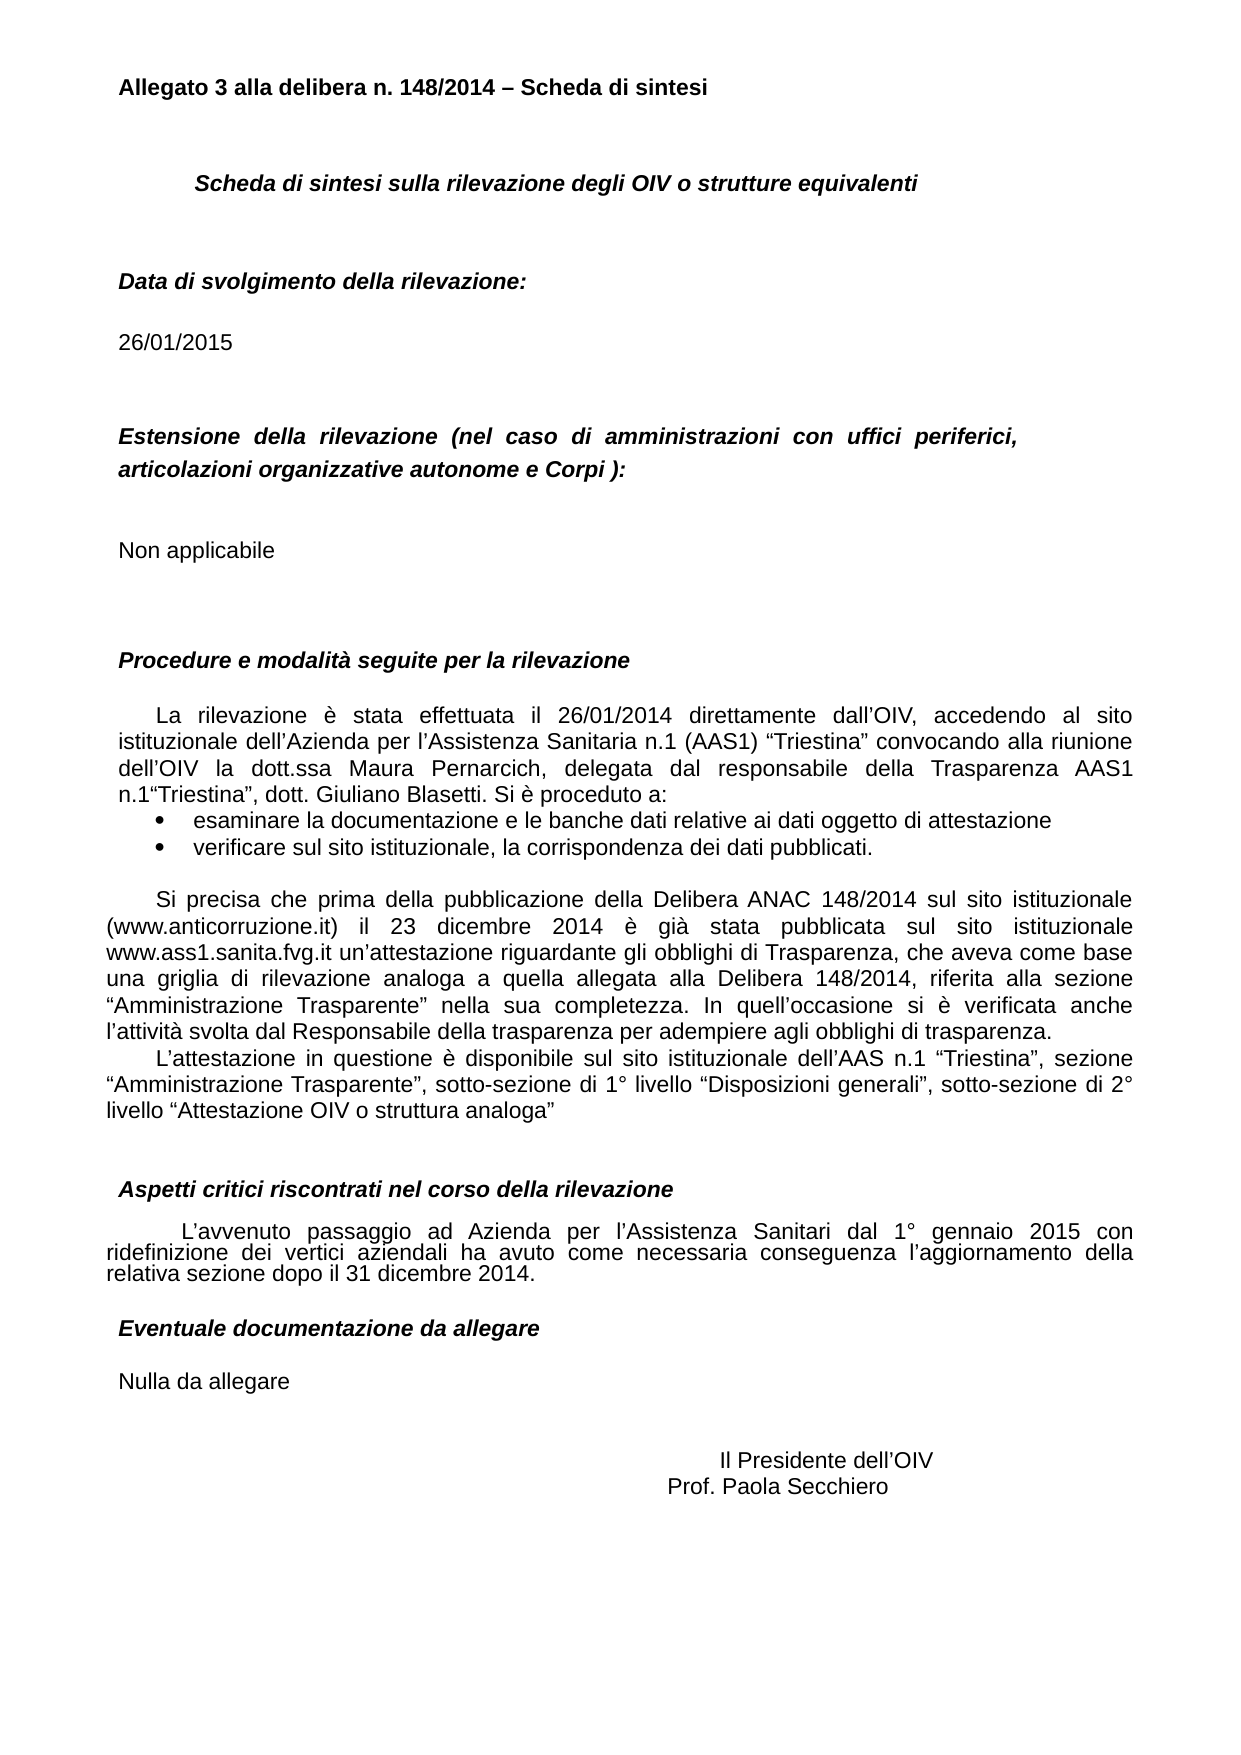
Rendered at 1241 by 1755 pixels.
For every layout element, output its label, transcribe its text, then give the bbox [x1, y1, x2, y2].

list verificare sul sito istituzionale, la corrispondenza dei dati pubblicati. [156, 834, 1134, 860]
text Eventuale documentazione da allegare [118, 1315, 584, 1342]
text Prof. Paola Secchiero [118, 1473, 933, 1500]
text L’avvenuto passaggio ad Azienda per l’Assistenza Sanitari dal 1° gennaio 2015 con ridefinizione dei vertici aziendali ha avuto come necessaria conseguenza l’aggiornamento della relativa sezione dopo il 31 dicembre 2014. [106, 1223, 1134, 1286]
subtitle Procedure e modalità seguite per la rilevazione [118, 647, 682, 673]
text Il Presidente dell’OIV [118, 1447, 933, 1473]
text Nulla da allegare [118, 1368, 584, 1394]
text Scheda di sintesi sulla rilevazione degli OIV o strutture equivalenti [194, 170, 1134, 196]
text Allegato 3 alla delibera n. 148/2014 – Scheda di sintesi [118, 74, 1134, 100]
text L’attestazione in questione è disponibile sul sito istituzionale dell’AAS n.1 “Triestina”, sezione “Amministrazione Trasparente”, sotto-sezione di 1° livello “Disposizioni generali”, sotto-sezione di 2° livello “Attestazione OIV o struttura analoga” [106, 1044, 1134, 1123]
list esaminare la documentazione e le banche dati relative ai dati oggetto di attestazione [156, 807, 1134, 834]
text 26/01/2015 [118, 329, 1134, 355]
subtitle Data di svolgimento della rilevazione: [118, 268, 1134, 294]
subtitle Estensione della rilevazione (nel caso di amministrazioni con uffici periferici, articolazioni organizzative autonome e Corpi ): [118, 418, 1122, 485]
text La rilevazione è stata effettuata il 26/01/2014 direttamente dall’OIV, accedendo al sito istituzionale dell’Azienda per l’Assistenza Sanitaria n.1 (AAS1) “Triestina” convocando alla riunione dell’OIV la dott.ssa Maura Pernarcich, delegata dal responsabile della Trasparenza AAS1 n.1“Triestina”, dott. Giuliano Blasetti. Si è proceduto a: [118, 702, 1134, 807]
subtitle Non applicabile [118, 532, 1122, 566]
text Si precisa che prima della pubblicazione della Delibera ANAC 148/2014 sul sito istituzionale (www.anticorruzione.it) il 23 dicembre 2014 è già stata pubblicata sul sito istituzionale www.ass1.sanita.fvg.it un’attestazione riguardante gli obblighi di Trasparenza, che aveva come base una griglia di rilevazione analoga a quella allegata alla Delibera 148/2014, riferita alla sezione “Amministrazione Trasparente” nella sua completezza. In quell’occasione si è verificata anche l’attività svolta dal Responsabile della trasparenza per adempiere agli obblighi di trasparenza. [106, 886, 1134, 1044]
subtitle Aspetti critici riscontrati nel corso della rilevazione [118, 1176, 731, 1202]
